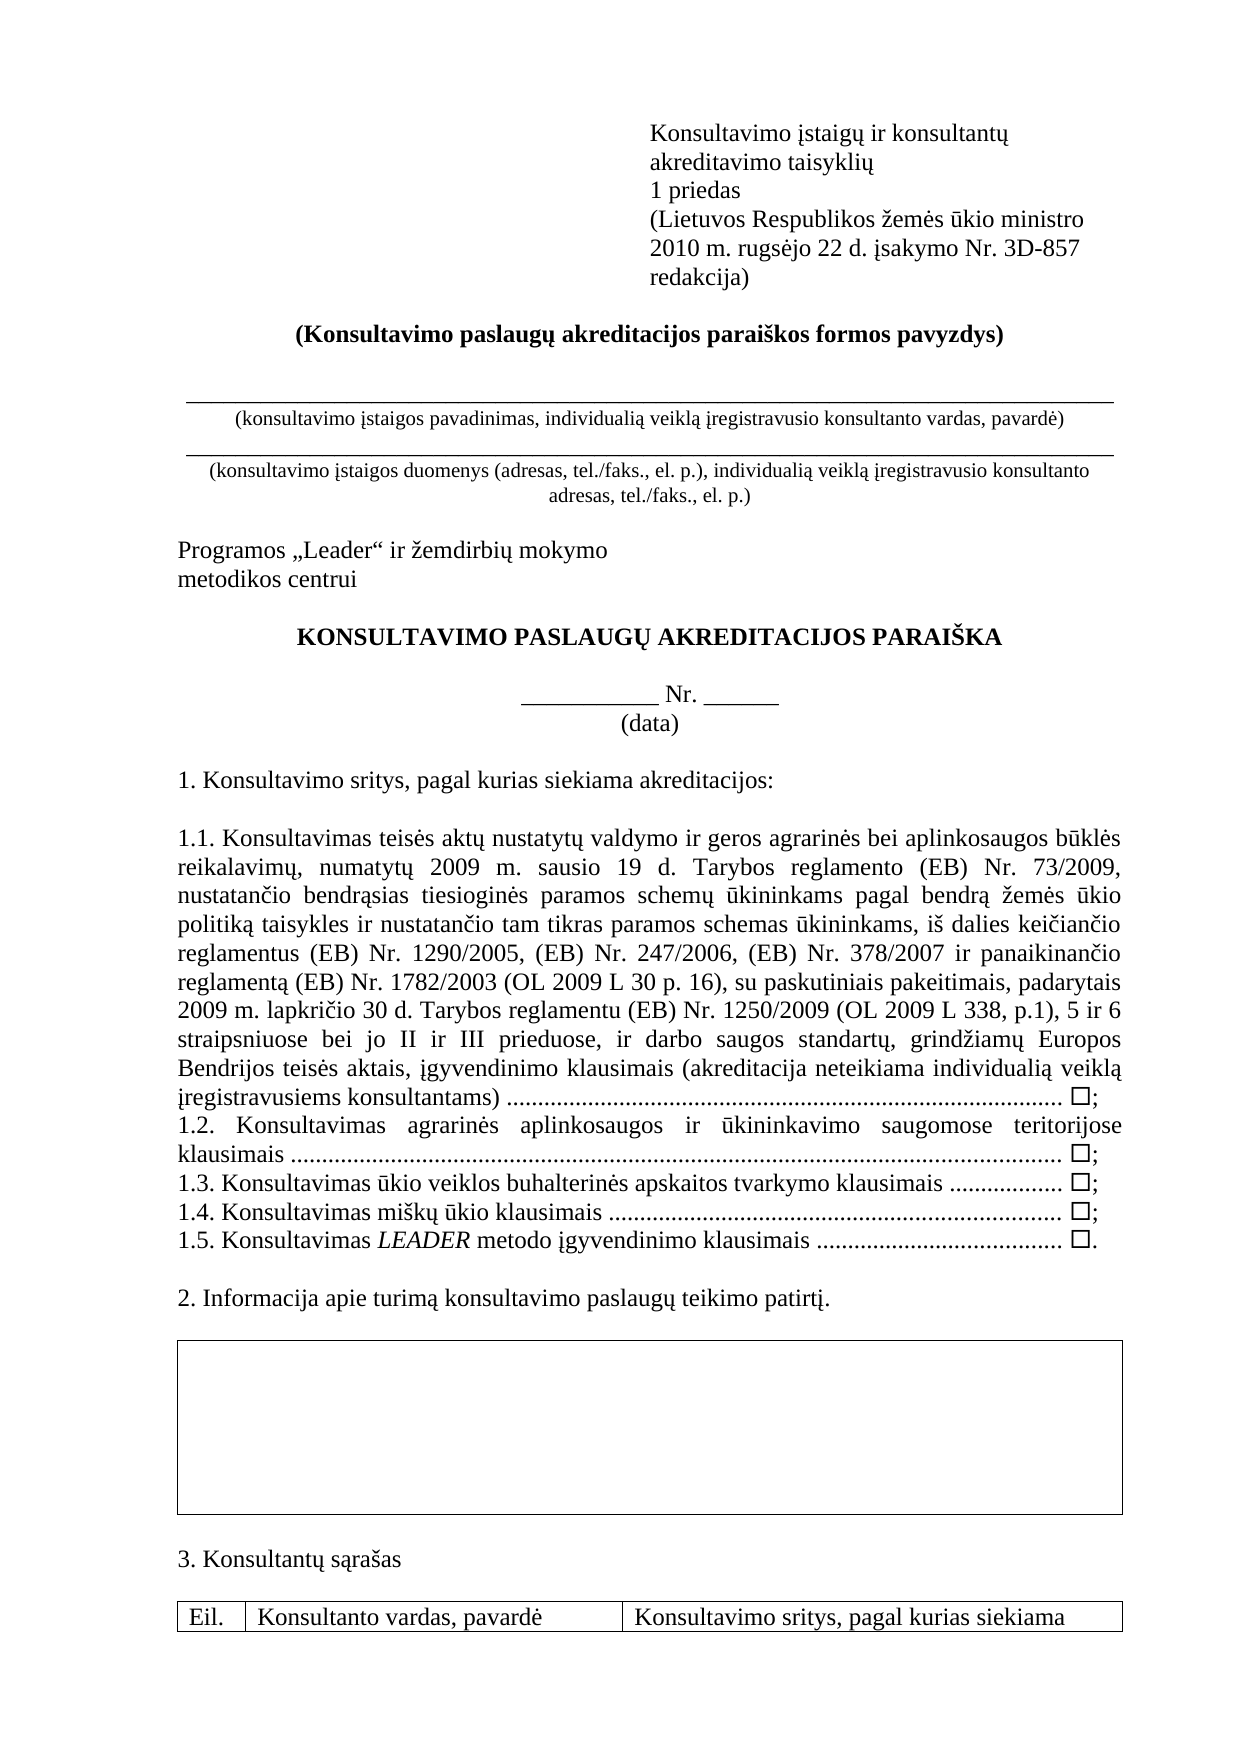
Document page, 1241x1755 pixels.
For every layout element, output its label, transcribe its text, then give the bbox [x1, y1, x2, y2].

table_header Konsultanto vardas, pavardė [246, 1602, 622, 1631]
text Konsultavimo įstaigų ir konsultantų [649, 118, 1122, 147]
text _ [177, 430, 1122, 458]
text 1.2. Konsultavimas agrarinės aplinkosaugos ir ūkininkavimo saugomose teritorijose klausimais []; [177, 1110, 1122, 1168]
text Programos „Leader“ ir žemdirbių mokymo [177, 535, 1122, 564]
text (konsultavimo įstaigos pavadinimas, individualią veiklą įregistravusio konsultanto vardas, pavardė) [177, 406, 1122, 430]
text (Lietuvos Respublikos žemės ūkio ministro [649, 204, 1122, 233]
text (Konsultavimo paslaugų akreditacijos paraiškos formos pavyzdys) [177, 319, 1122, 348]
text _ [177, 377, 1122, 406]
text akreditavimo taisyklių [649, 147, 1122, 176]
table_header Eil. [178, 1602, 245, 1631]
table_header Konsultavimo sritys, pagal kurias siekiama [623, 1602, 1122, 1631]
text 1.4. Konsultavimas miškų ūkio klausimais []; [177, 1197, 1122, 1225]
text 3. Konsultantų sąrašas [177, 1544, 1122, 1572]
text 1.3. Konsultavimas ūkio veiklos buhalterinės apskaitos tvarkymo klausimais []; [177, 1168, 1122, 1197]
text (data) [177, 708, 1122, 737]
text 1.5. Konsultavimas LEADER metodo įgyvendinimo klausimais []. [177, 1225, 1122, 1254]
text 1.1. Konsultavimas teisės aktų nustatytų valdymo ir geros agrarinės bei aplinkosaugos būklės reikalavimų, numatytų 2009 m. sausio 19 d. Tarybos reglamento (EB) Nr. 73/2009, nustatančio bendrąsias tiesioginės paramos schemų ūkininkams pagal bendrą žemės ūkio politiką taisykles ir nustatančio tam tikras paramos schemas ūkininkams, iš dalies keičiančio reglamentus (EB) Nr. 1290/2005, (EB) Nr. 247/2006, (EB) Nr. 378/2007 ir panaikinančio reglamentą (EB) Nr. 1782/2003 (OL 2009 L 30 p. 16), su paskutiniais pakeitimais, padarytais 2009 m. lapkričio 30 d. Tarybos reglamentu (EB) Nr. 1250/2009 (OL 2009 L 338, p.1), 5 ir 6 straipsniuose bei jo II ir III prieduose, ir darbo saugos standartų, grindžiamų Europos Bendrijos teisės aktais, įgyvendinimo klausimais (akreditacija neteikiama individualią veiklą įregistravusiems konsultantams) []; [177, 823, 1122, 1110]
text 1. Konsultavimo sritys, pagal kurias siekiama akreditacijos: [177, 765, 1122, 794]
text 2010 m. rugsėjo 22 d. įsakymo Nr. 3D-857 redakcija) [649, 233, 1122, 291]
text metodikos centrui [177, 564, 1122, 593]
text KONSULTAVIMO PASLAUGŲ AKREDITACIJOS PARAIŠKA [177, 622, 1122, 650]
text 2. Informacija apie turimą konsultavimo paslaugų teikimo patirtį. [177, 1283, 1122, 1312]
text (konsultavimo įstaigos duomenys (adresas, tel./faks., el. p.), individualią veiklą įregistravusio konsultanto adresas, tel./faks., el. p.) [177, 458, 1122, 507]
text ___________ Nr. ______ [177, 679, 1122, 708]
text 1 priedas [649, 176, 1122, 204]
table_header [178, 1341, 1122, 1514]
